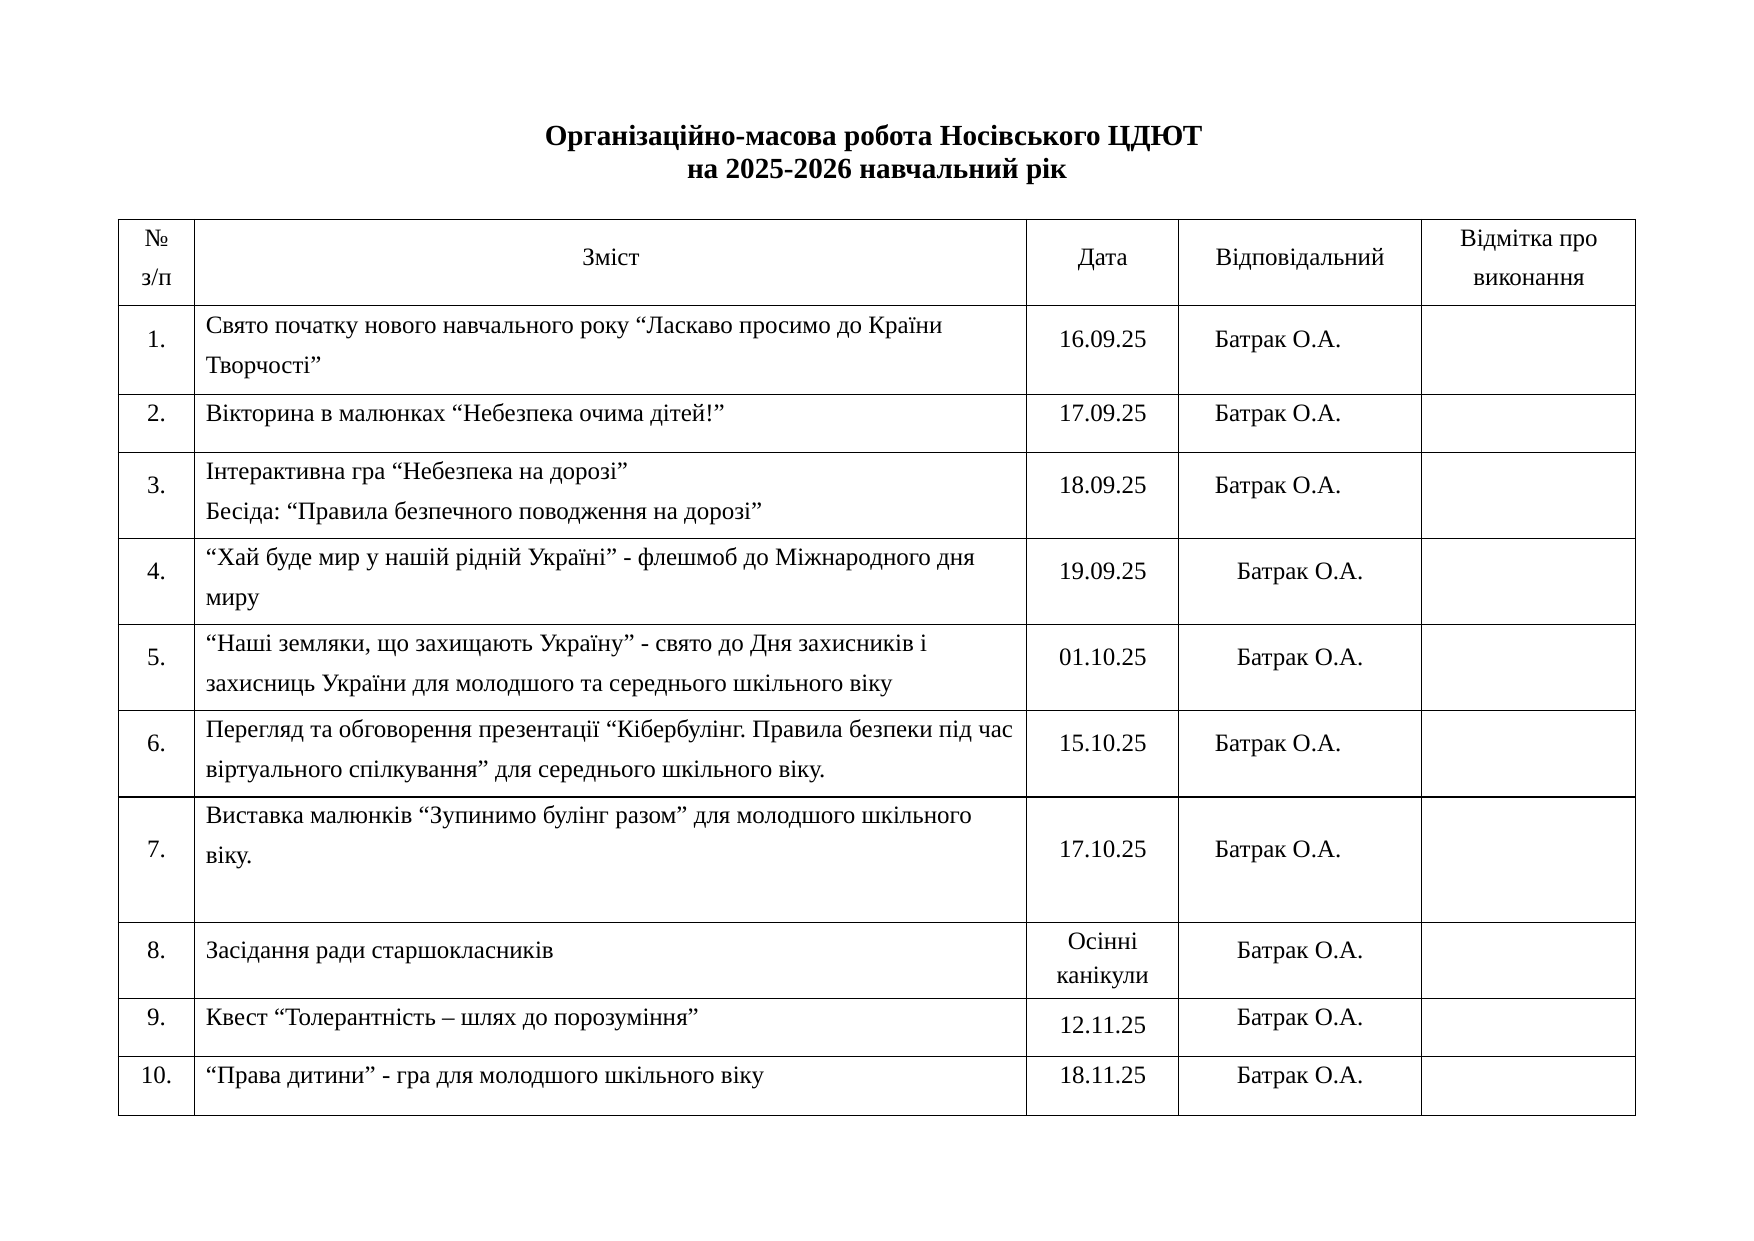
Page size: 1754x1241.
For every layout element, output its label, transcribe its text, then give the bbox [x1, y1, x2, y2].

table_cell 19.09.25 [1027, 539, 1178, 624]
table_cell Свято початку нового навчального року “Ласкаво просимо до Країни Творчості” [195, 306, 1026, 394]
table_cell Виставка малюнків “Зупинимо булінг разом” для молодшого шкільного віку. [195, 798, 1026, 922]
table_cell 6. [119, 711, 194, 796]
table_cell [1422, 539, 1635, 624]
table_cell 16.09.25 [1027, 306, 1178, 394]
table_cell Перегляд та обговорення презентації “Кібербулінг. Правила безпеки під час віртуального спілкування” для середнього шкільного віку. [195, 711, 1026, 796]
table_cell Осінні канікули [1027, 923, 1178, 998]
table_cell Інтерактивна гра “Небезпека на дорозі” Бесіда: “Правила безпечного поводження на дорозі” [195, 453, 1026, 538]
table_cell Батрак О.А. [1179, 798, 1421, 922]
table_cell 18.09.25 [1027, 453, 1178, 538]
table_cell [1422, 306, 1635, 394]
table_cell [1422, 453, 1635, 538]
table_header Відповідальний [1179, 220, 1421, 305]
table_cell Батрак О.А. [1179, 539, 1421, 624]
table_cell [1422, 798, 1635, 922]
table_header Зміст [195, 220, 1026, 305]
table_cell 7. [119, 798, 194, 922]
table_cell 4. [119, 539, 194, 624]
table_cell Засідання ради старшокласників [195, 923, 1026, 998]
table_cell “Хай буде мир у нашій рідній Україні” - флешмоб до Міжнародного дня миру [195, 539, 1026, 624]
table_cell 5. [119, 625, 194, 710]
table_cell 12.11.25 [1027, 999, 1178, 1056]
table_cell Батрак О.А. [1179, 453, 1421, 538]
table_cell Батрак О.А. [1179, 395, 1421, 452]
table_header Дата [1027, 220, 1178, 305]
table_header № з/п [119, 220, 194, 305]
table_cell “Права дитини” - гра для молодшого шкільного віку [195, 1057, 1026, 1114]
table_cell Батрак О.А. [1179, 306, 1421, 394]
table_cell [1422, 999, 1635, 1056]
table_cell Батрак О.А. [1179, 923, 1421, 998]
table_cell 17.09.25 [1027, 395, 1178, 452]
table_cell 3. [119, 453, 194, 538]
table_cell [1422, 711, 1635, 796]
table_cell “Наші земляки, що захищають Україну” - свято до Дня захисників і захисниць України для молодшого та середнього шкільного віку [195, 625, 1026, 710]
table_cell [1422, 1057, 1635, 1114]
table_header Відмітка про виконання [1422, 220, 1635, 305]
table_cell Вікторина в малюнках “Небезпека очима дітей!” [195, 395, 1026, 452]
table_cell [1422, 923, 1635, 998]
table_cell Батрак О.А. [1179, 1057, 1421, 1114]
table_cell 01.10.25 [1027, 625, 1178, 710]
table_cell 15.10.25 [1027, 711, 1178, 796]
table_cell 1. [119, 306, 194, 394]
text на 2025-2026 навчальний рік [118, 152, 1636, 185]
table_cell 8. [119, 923, 194, 998]
table_cell 9. [119, 999, 194, 1056]
table_cell Батрак О.А. [1179, 625, 1421, 710]
table_cell Батрак О.А. [1179, 999, 1421, 1056]
table_cell 18.11.25 [1027, 1057, 1178, 1114]
table_cell [1422, 625, 1635, 710]
table_cell [1422, 395, 1635, 452]
table_cell 17.10.25 [1027, 798, 1178, 922]
table_cell Квест “Толерантність – шлях до порозуміння” [195, 999, 1026, 1056]
table_cell Батрак О.А. [1179, 711, 1421, 796]
table_cell 2. [119, 395, 194, 452]
text Організаційно-масова робота Носівського ЦДЮТ [118, 118, 1636, 152]
table_cell 10. [119, 1057, 194, 1114]
